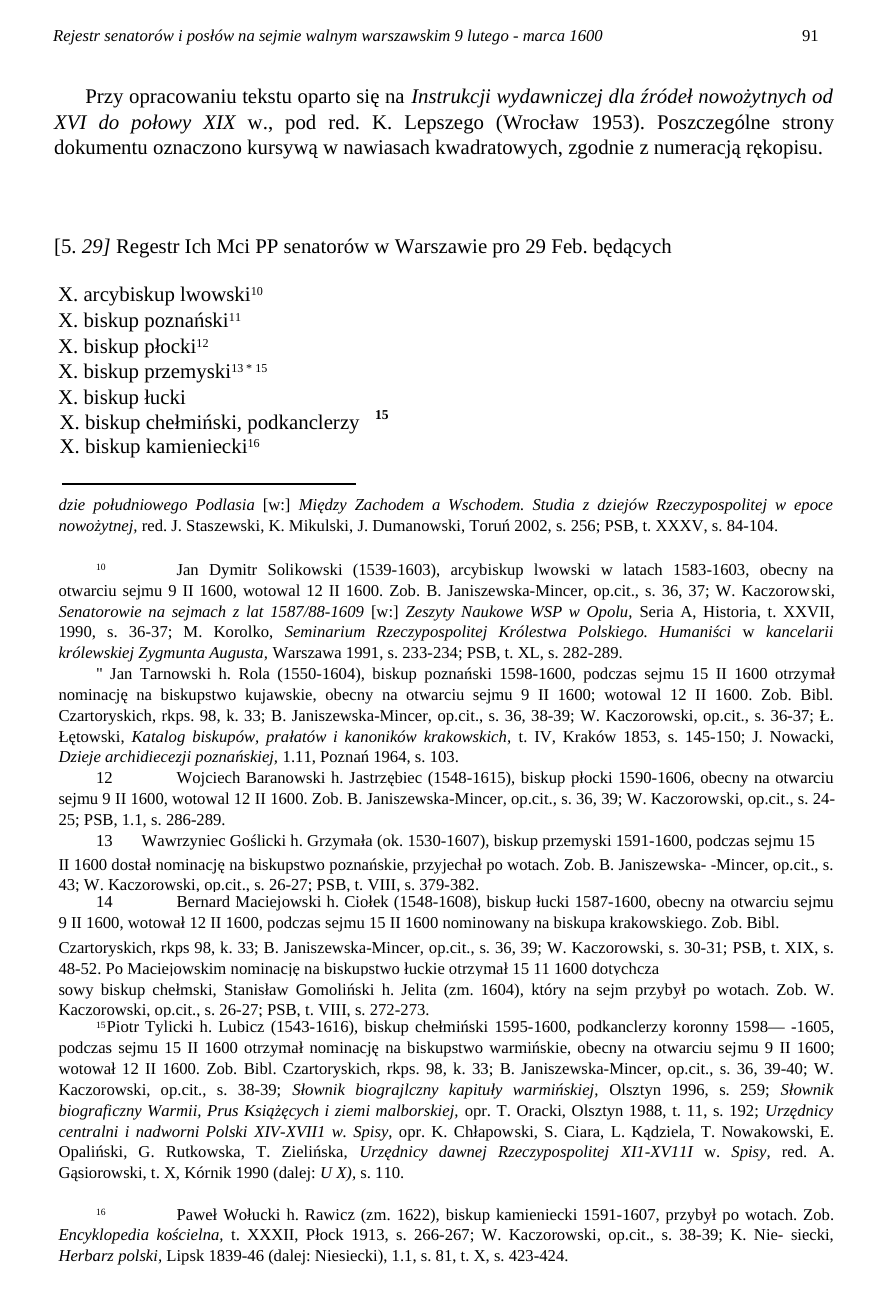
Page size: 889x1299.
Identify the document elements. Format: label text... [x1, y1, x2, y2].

text 15 Piotr Tylicki h. Lubicz (1543-1616), biskup chełmiński 1595-1600, podkanclerzy koronny 1598— -1605, podczas sejmu 15 II 1600 otrzymał nominację na biskupstwo warmińskie, obecny na otwarciu sej­mu 9 II 1600; wotował 12 II 1600. Zob. Bibl. Czartoryskich, rkps. 98, k. 33; B. Janiszewska-Mincer, op.cit., s. 36, 39-40; W. Kaczorowski, op.cit., s. 38-39; Słownik biograjlczny kapituły warmińskiej, Olsztyn 1996, s. 259; Słownik biograficzny Warmii, Prus Książęcych i ziemi malborskiej, opr. T. Oracki, Olsztyn 1988, t. 11, s. 192; Urzędnicy centralni i nadworni Polski XIV-XVII1 w. Spisy, opr. K. Chłapow­ski, S. Ciara, L. Kądziela, T. Nowakowski, E. Opaliński, G. Rutkowska, T. Zielińska, Urzędnicy dawnej Rzeczypospolitej XI1-XV11I w. Spisy, red. A. Gąsiorowski, t. X, Kórnik 1990 (dalej: U X), s. 110. [58, 1017, 835, 1182]
text X. biskup płocki12 [58, 334, 278, 358]
text Czartoryskich, rkps 98, k. 33; B. Janiszewska-Mincer, op.cit., s. 36, 39; W. Kaczorowski, s. 30-31; PSB, t. XIX, s. 48-52. Po Maciejowskim nominację na biskupstwo łuckie otrzymał 15 11 1600 dotychcza­ [58, 938, 835, 975]
text X. arcybiskup lwowski10 [58, 282, 278, 306]
text dzie południowego Podlasia [w:] Między Zachodem a Wschodem. Studia z dziejów Rzeczypospolitej w epoce nowożytnej, red. J. Staszewski, K. Mikulski, J. Dumanowski, Toruń 2002, s. 256; PSB, t. XXXV, s. 84-104. [58, 495, 835, 535]
text X. biskup chełmiński, podkanclerzy [59, 410, 377, 434]
text X. biskup przemyski13 * 15 X. biskup łucki [58, 359, 278, 409]
list Wawrzyniec Goślicki h. Grzymała (ok. 1530-1607), biskup przemyski 1591-1600, podczas sejmu 15 [58, 831, 835, 850]
text 10 Jan Dymitr Solikowski (1539-1603), arcybiskup lwowski w latach 1583-1603, obecny na otwarciu sejmu 9 II 1600, wotowal 12 II 1600. Zob. B. Janiszewska-Mincer, op.cit., s. 36, 37; W. Kaczorow­ski, Senatorowie na sejmach z lat 1587/88-1609 [w:] Zeszyty Naukowe WSP w Opolu, Seria A, Historia, t. XXVII, 1990, s. 36-37; M. Korolko, Seminarium Rzeczypospolitej Królestwa Polskiego. Humaniści w kancelarii królewskiej Zygmunta Augusta, Warszawa 1991, s. 233-234; PSB, t. XL, s. 282-289. [58, 560, 835, 662]
text 91 [802, 26, 823, 45]
text Rejestr senatorów i posłów na sejmie walnym warszawskim 9 lutego - marca 1600 [53, 26, 686, 45]
text 15 [375, 407, 392, 422]
list Bernard Maciejowski h. Ciołek (1548-1608), biskup łucki 1587-1600, obecny na otwarciu sejmu 9 II 1600, wotował 12 II 1600, podczas sejmu 15 II 1600 nominowany na biskupa krakowskiego. Zob. Bibl. [58, 892, 835, 932]
text X. biskup kamieniecki16 [59, 434, 377, 458]
text [5. 29] Regestr Ich Mci PP senatorów w Warszawie pro 29 Feb. będących [54, 234, 835, 258]
list Wojciech Baranowski h. Jastrzębiec (1548-1615), biskup płocki 1590-1606, obecny na otwarciu sejmu 9 II 1600, wotowal 12 II 1600. Zob. B. Janiszewska-Mincer, op.cit., s. 36, 39; W. Kaczorow­ski, op.cit., s. 24-25; PSB, 1.1, s. 286-289. [58, 768, 835, 829]
text sowy biskup chełmski, Stanisław Gomoliński h. Jelita (zm. 1604), który na sejm przybył po wotach. Zob. W. Kaczorowski, op.cit., s. 26-27; PSB, t. VIII, s. 272-273. [58, 979, 835, 1017]
text II 1600 dostał nominację na biskupstwo poznańskie, przyjechał po wotach. Zob. B. Janiszewska- -Mincer, op.cit., s. 43; W. Kaczorowski, op.cit., s. 26-27; PSB, t. VIII, s. 379-382. [58, 854, 835, 892]
text " Jan Tarnowski h. Rola (1550-1604), biskup poznański 1598-1600, podczas sejmu 15 II 1600 otrzy­mał nominację na biskupstwo kujawskie, obecny na otwarciu sejmu 9 II 1600; wotowal 12 II 1600. Zob. Bibl. Czartoryskich, rkps. 98, k. 33; B. Janiszewska-Mincer, op.cit., s. 36, 38-39; W. Kaczorowski, op.cit., s. 36-37; Ł. Łętowski, Katalog biskupów, prałatów i kanoników krakowskich, t. IV, Kraków 1853, s. 145-150; J. Nowacki, Dzieje archidiecezji poznańskiej, 1.11, Poznań 1964, s. 103. [58, 664, 835, 766]
text Przy opracowaniu tekstu oparto się na Instrukcji wydawniczej dla źródeł nowożyt­nych od XVI do połowy XIX w., pod red. K. Lepszego (Wrocław 1953). Poszczególne strony dokumentu oznaczono kursywą w nawiasach kwadratowych, zgodnie z numera­cją rękopisu. [54, 84, 835, 159]
text X. biskup poznański11 [58, 308, 278, 332]
text 16 Paweł Wołucki h. Rawicz (zm. 1622), biskup kamieniecki 1591-1607, przybył po wotach. Zob. En­cyklopedia kościelna, t. XXXII, Płock 1913, s. 266-267; W. Kaczorowski, op.cit., s. 38-39; K. Nie- siecki, Herbarz polski, Lipsk 1839-46 (dalej: Niesiecki), 1.1, s. 81, t. X, s. 423-424. [58, 1204, 835, 1265]
